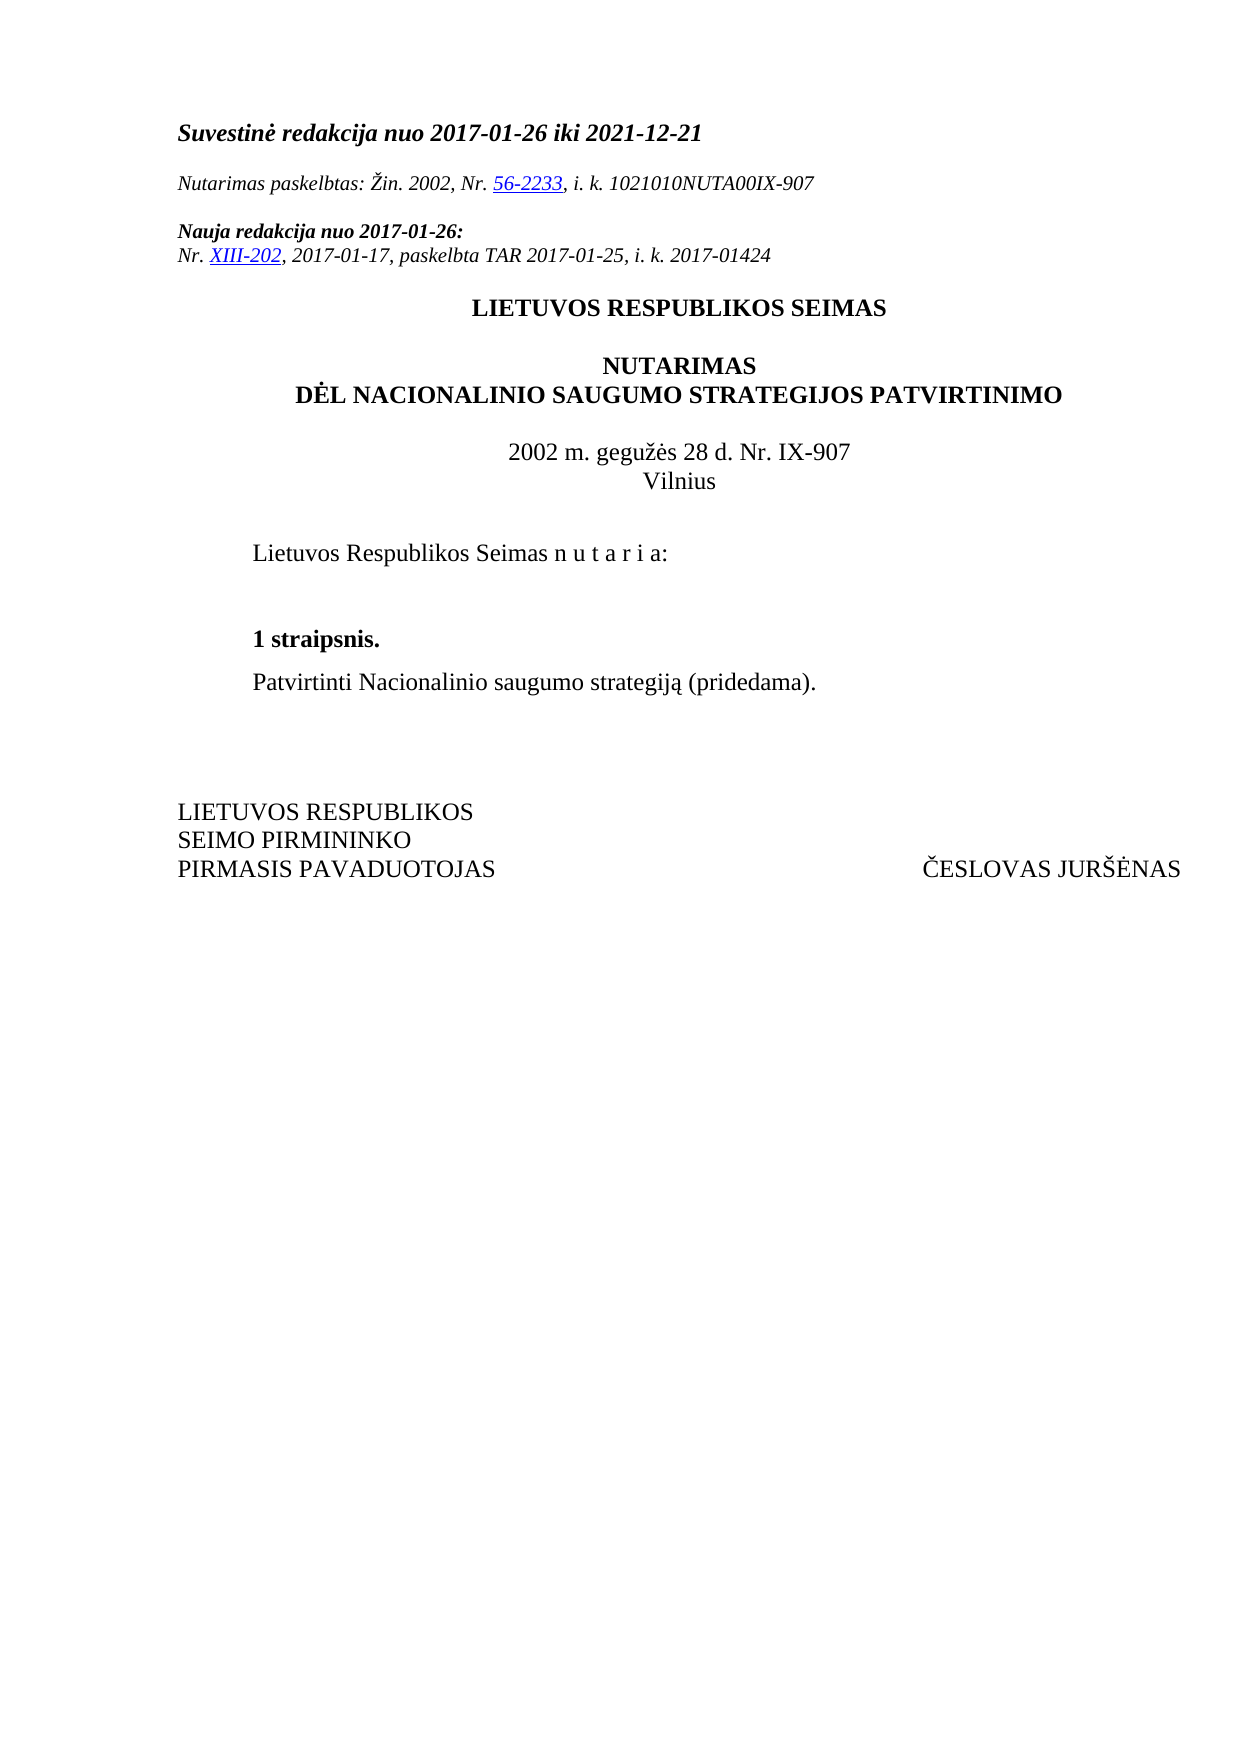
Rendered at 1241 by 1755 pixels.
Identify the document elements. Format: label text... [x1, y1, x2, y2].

text 1 straipsnis. [177, 624, 1181, 653]
text Vilnius [177, 466, 1181, 495]
text NUTARIMAS [177, 351, 1181, 380]
text PIRMASIS PAVADUOTOJAS ČESLOVAS JURŠĖNAS [177, 854, 1181, 883]
text Nr. XIII-202, 2017-01-17, paskelbta TAR 2017-01-25, i. k. 2017-01424 [177, 243, 1181, 267]
text LIETUVOS RESPUBLIKOS SEIMAS [177, 293, 1181, 322]
text DĖL NACIONALINIO SAUGUMO STRATEGIJOS PATVIRTINIMO [177, 380, 1181, 408]
text 2002 m. gegužės 28 d. Nr. IX-907 [177, 437, 1181, 466]
text LIETUVOS RESPUBLIKOS [177, 797, 1181, 825]
text Patvirtinti Nacionalinio saugumo strategiją (pridedama). [177, 667, 1181, 696]
text Nauja redakcija nuo 2017-01-26: [177, 219, 1181, 243]
text Nutarimas paskelbtas: Žin. 2002, Nr. 56-2233, i. k. 1021010NUTA00IX-907 [177, 171, 1181, 195]
text Lietuvos Respublikos Seimas n u t a r i a: [177, 538, 1181, 567]
text SEIMO PIRMININKO [177, 825, 1181, 854]
text Suvestinė redakcija nuo 2017-01-26 iki 2021-12-21 [177, 118, 1181, 147]
